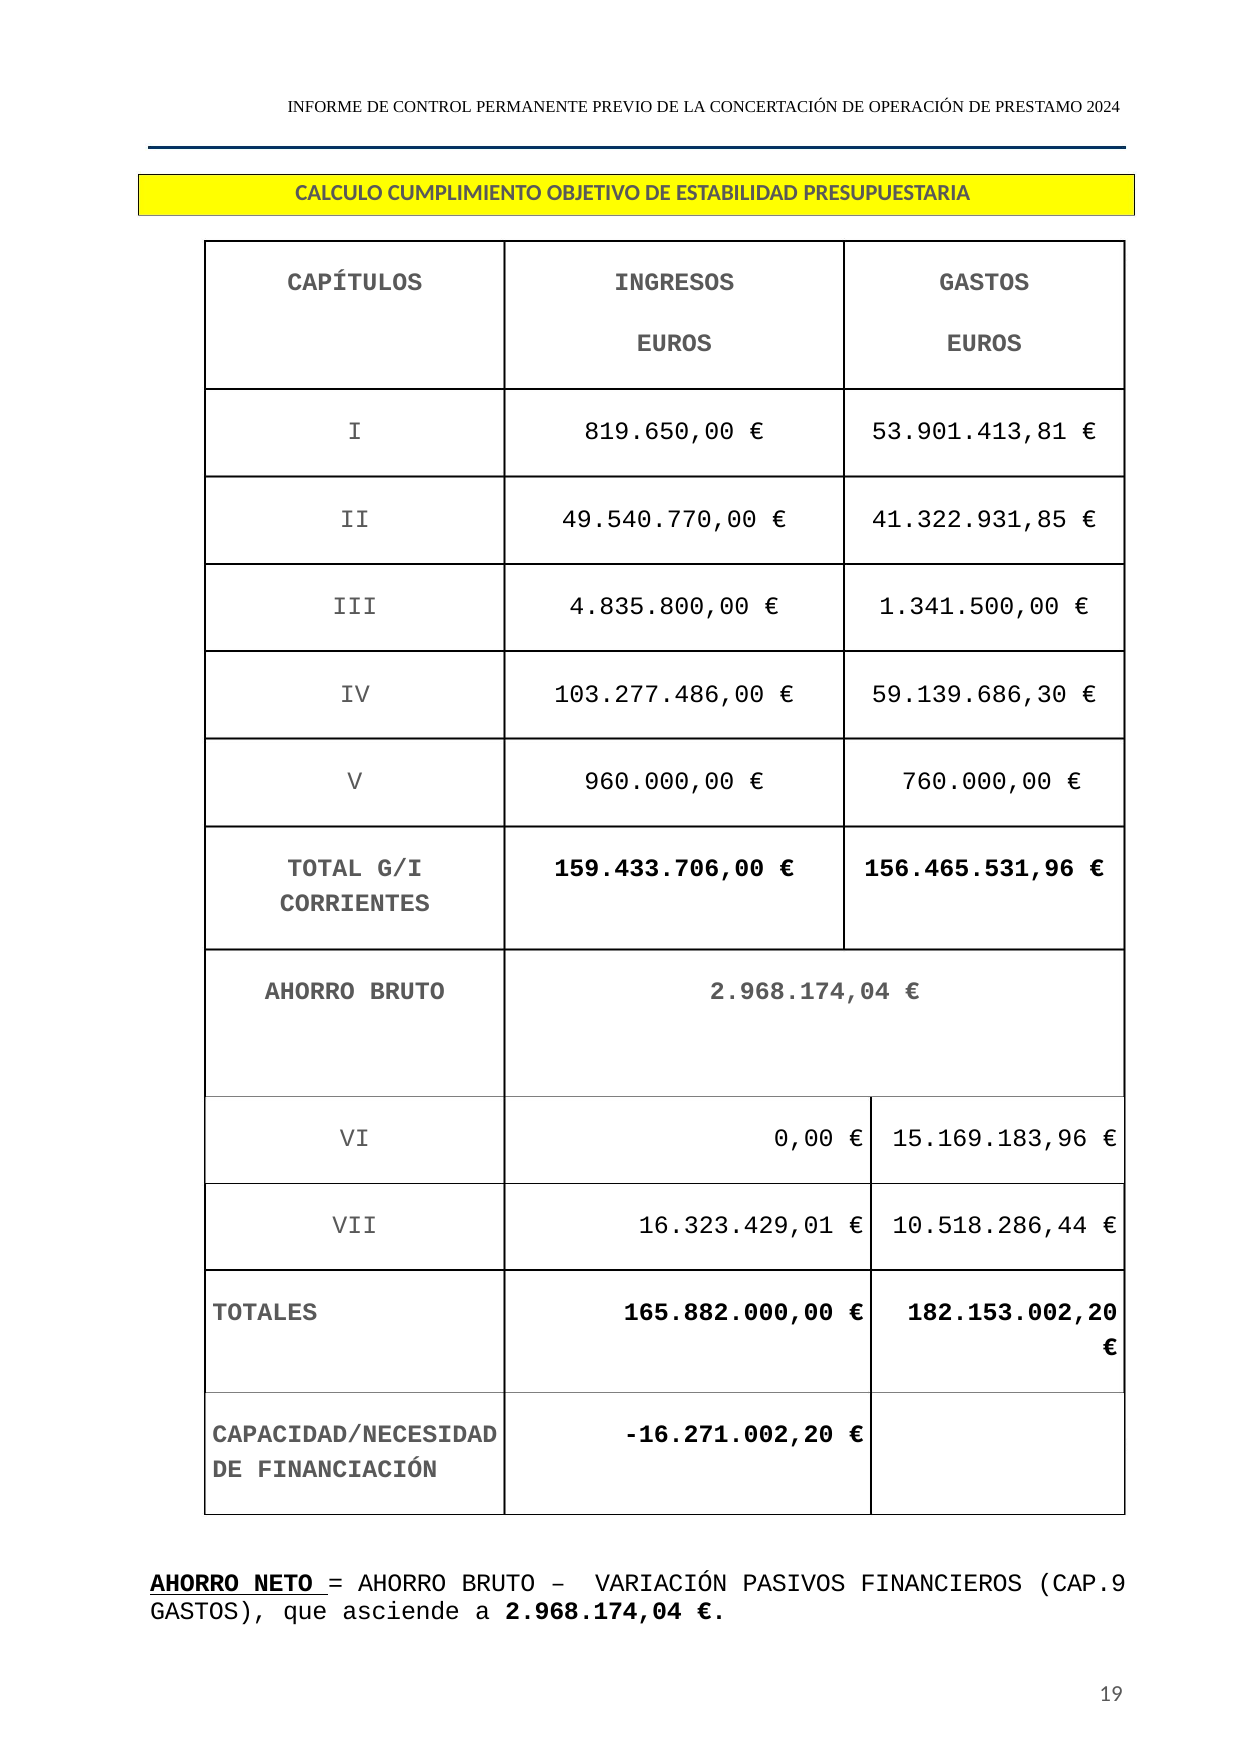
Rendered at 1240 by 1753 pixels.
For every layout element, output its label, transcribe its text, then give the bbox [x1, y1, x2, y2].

text IV 103.277.486,00 € 59.139.686,30 € [1128, 678, 1229, 708]
text TOTALES 165.882.000,00 € 182.153.002,20 [1128, 1297, 1229, 1326]
text VII 16.323.429,01 € 10.518.286,44 € [1128, 1210, 1229, 1239]
text INFORME DE CONTROL PERMANENTE PREVIO DE LA CONCERTACIÓN DE OPERACIÓN DE PRESTAMO 2024 [287, 97, 1229, 117]
text AHORRO BRUTO 2.968.174,04 € [1128, 976, 1229, 1005]
text VI 0,00 € 15.169.183,96 € [1128, 1123, 1229, 1153]
text I 819.650,00 € 53.901.413,81 € [1128, 416, 1229, 445]
text 19 [1099, 1678, 1229, 1707]
text III 4.835.800,00 € 1.341.500,00 € [1128, 591, 1229, 620]
text CORRIENTES [1128, 888, 1229, 917]
text AHORRO NETO = AHORRO BRUTO – VARIACIÓN PASIVOS FINANCIEROS (CAP.9 GASTOS), que asciende a 2.968.174,04 €. [150, 1568, 1127, 1625]
text DE FINANCIACIÓN [1128, 1454, 1229, 1483]
text EUROS EUROS [1128, 328, 1229, 357]
text V 960.000,00 € 760.000,00 € [1128, 766, 1229, 795]
text TOTAL G/I 159.433.706,00 € 156.465.531,96 € [1128, 853, 1229, 882]
text CAPACIDAD/NECESIDAD -16.271.002,20 € [1128, 1419, 1229, 1448]
text € [1128, 1332, 1229, 1361]
text II 49.540.770,00 € 41.322.931,85 € [1128, 503, 1229, 533]
text CALCULO CUMPLIMIENTO OBJETIVO DE ESTABILIDAD PRESUPUESTARIA [1137, 177, 1229, 206]
text CAPÍTULOS INGRESOS GASTOS [1128, 267, 1229, 297]
